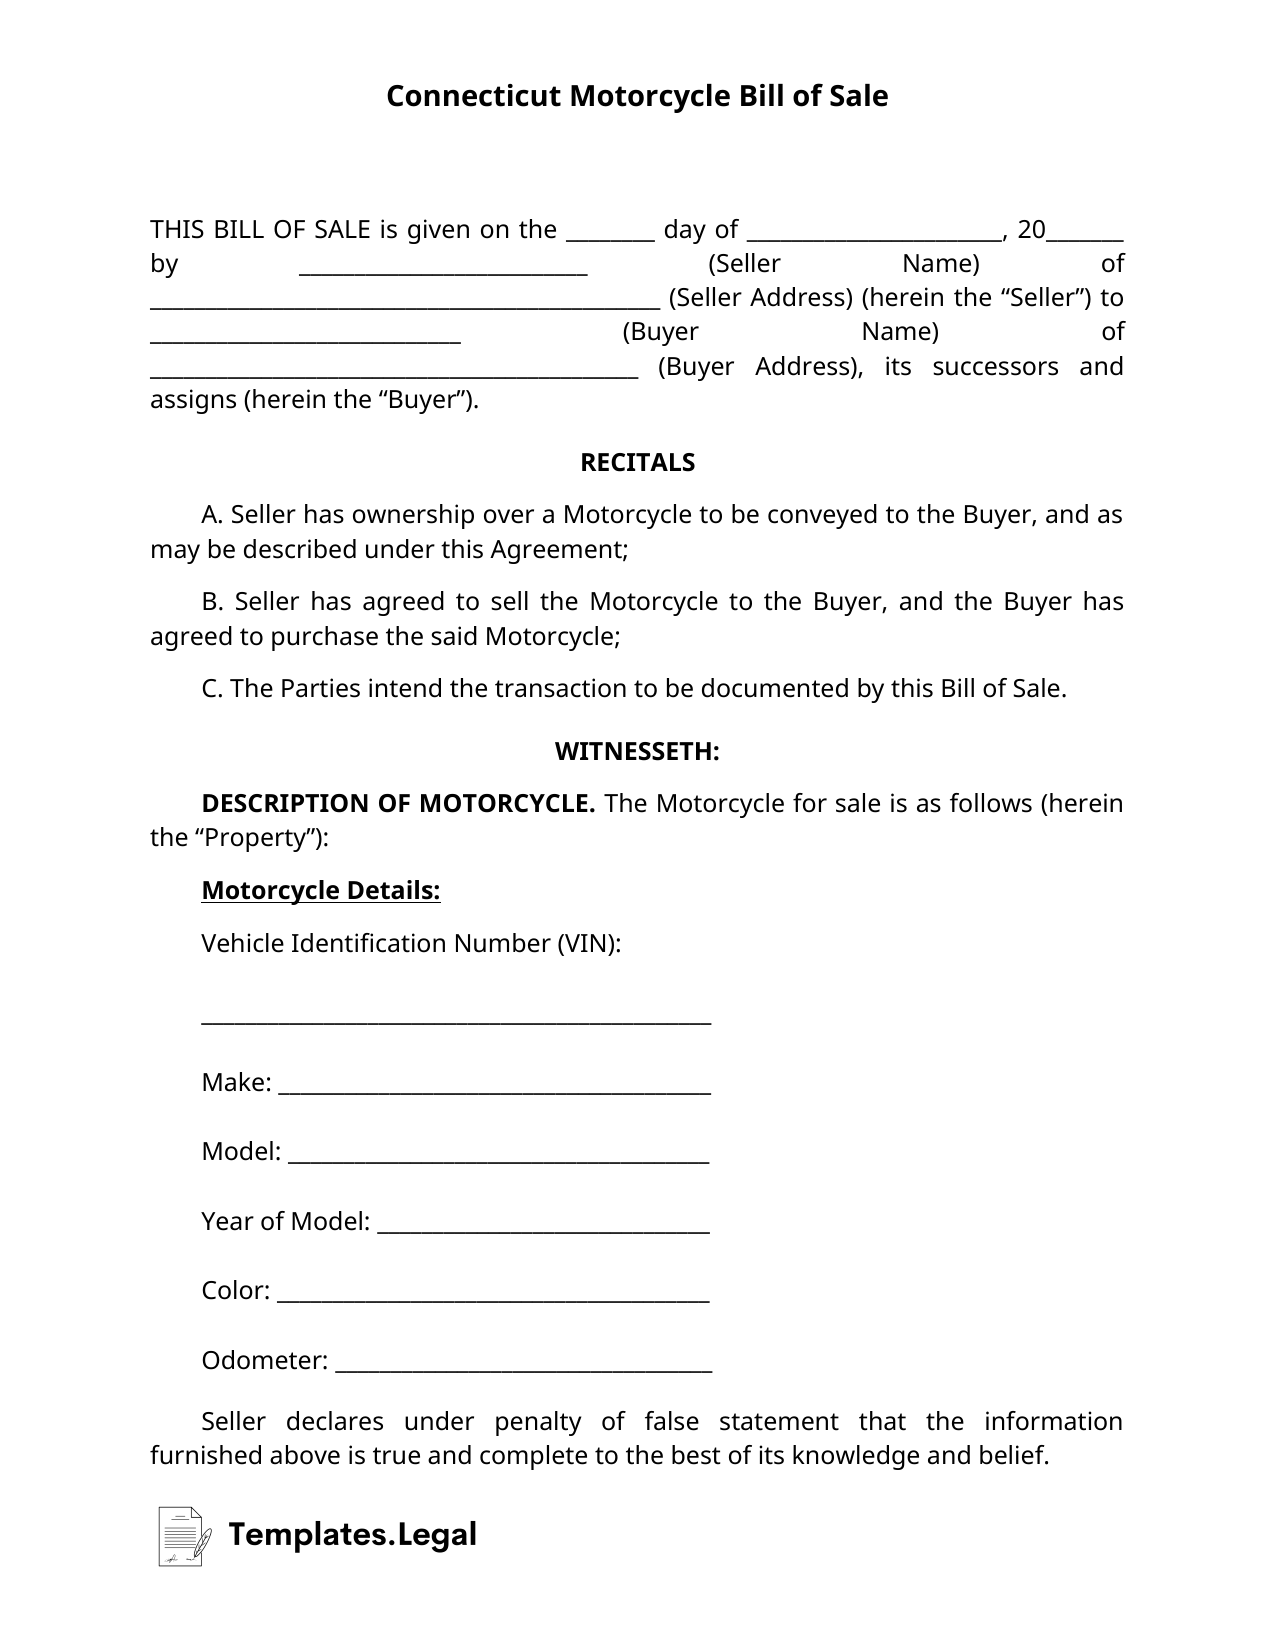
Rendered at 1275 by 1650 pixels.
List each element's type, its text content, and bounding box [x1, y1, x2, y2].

text C. The Parties intend the transaction to be documented by this Bill of Sale. [150, 671, 1125, 705]
text Motorcycle Details: [150, 873, 1125, 907]
text A. Seller has ownership over a Motorcycle to be conveyed to the Buyer, and as may be described under this Agreement; [150, 497, 1125, 565]
text WITNESSETH: [150, 733, 1125, 767]
text Vehicle Identification Number (VIN): [150, 926, 1125, 960]
text ______________________________________________ [150, 995, 1125, 1029]
text RECITALS [150, 444, 1125, 478]
text Odometer: __________________________________ [150, 1342, 1125, 1377]
text Color: _______________________________________ [150, 1273, 1125, 1307]
text DESCRIPTION OF MOTORCYCLE. The Motorcycle for sale is as follows (herein the “Property”): [150, 786, 1125, 854]
text Year of Model: ______________________________ [150, 1203, 1125, 1238]
text THIS BILL OF SALE is given on the ________ day of _______________________, 20_______ by __________________________ (Seller Name) of ______________________________________________ (Seller Address) (herein the “Seller”) to ____________________________ (Buyer Name) of ____________________________________________ (Buyer Address), its successors and assigns (herein the “Buyer”). [150, 212, 1125, 416]
text Seller declares under penalty of false statement that the information furnished above is true and complete to the best of its knowledge and belief. [150, 1404, 1125, 1472]
text Make: _______________________________________ [150, 1064, 1125, 1099]
text Model: ______________________________________ [150, 1134, 1125, 1168]
text Connecticut Motorcycle Bill of Sale [150, 75, 1125, 115]
text B. Seller has agreed to sell the Motorcycle to the Buyer, and the Buyer has agreed to purchase the said Motorcycle; [150, 584, 1125, 652]
